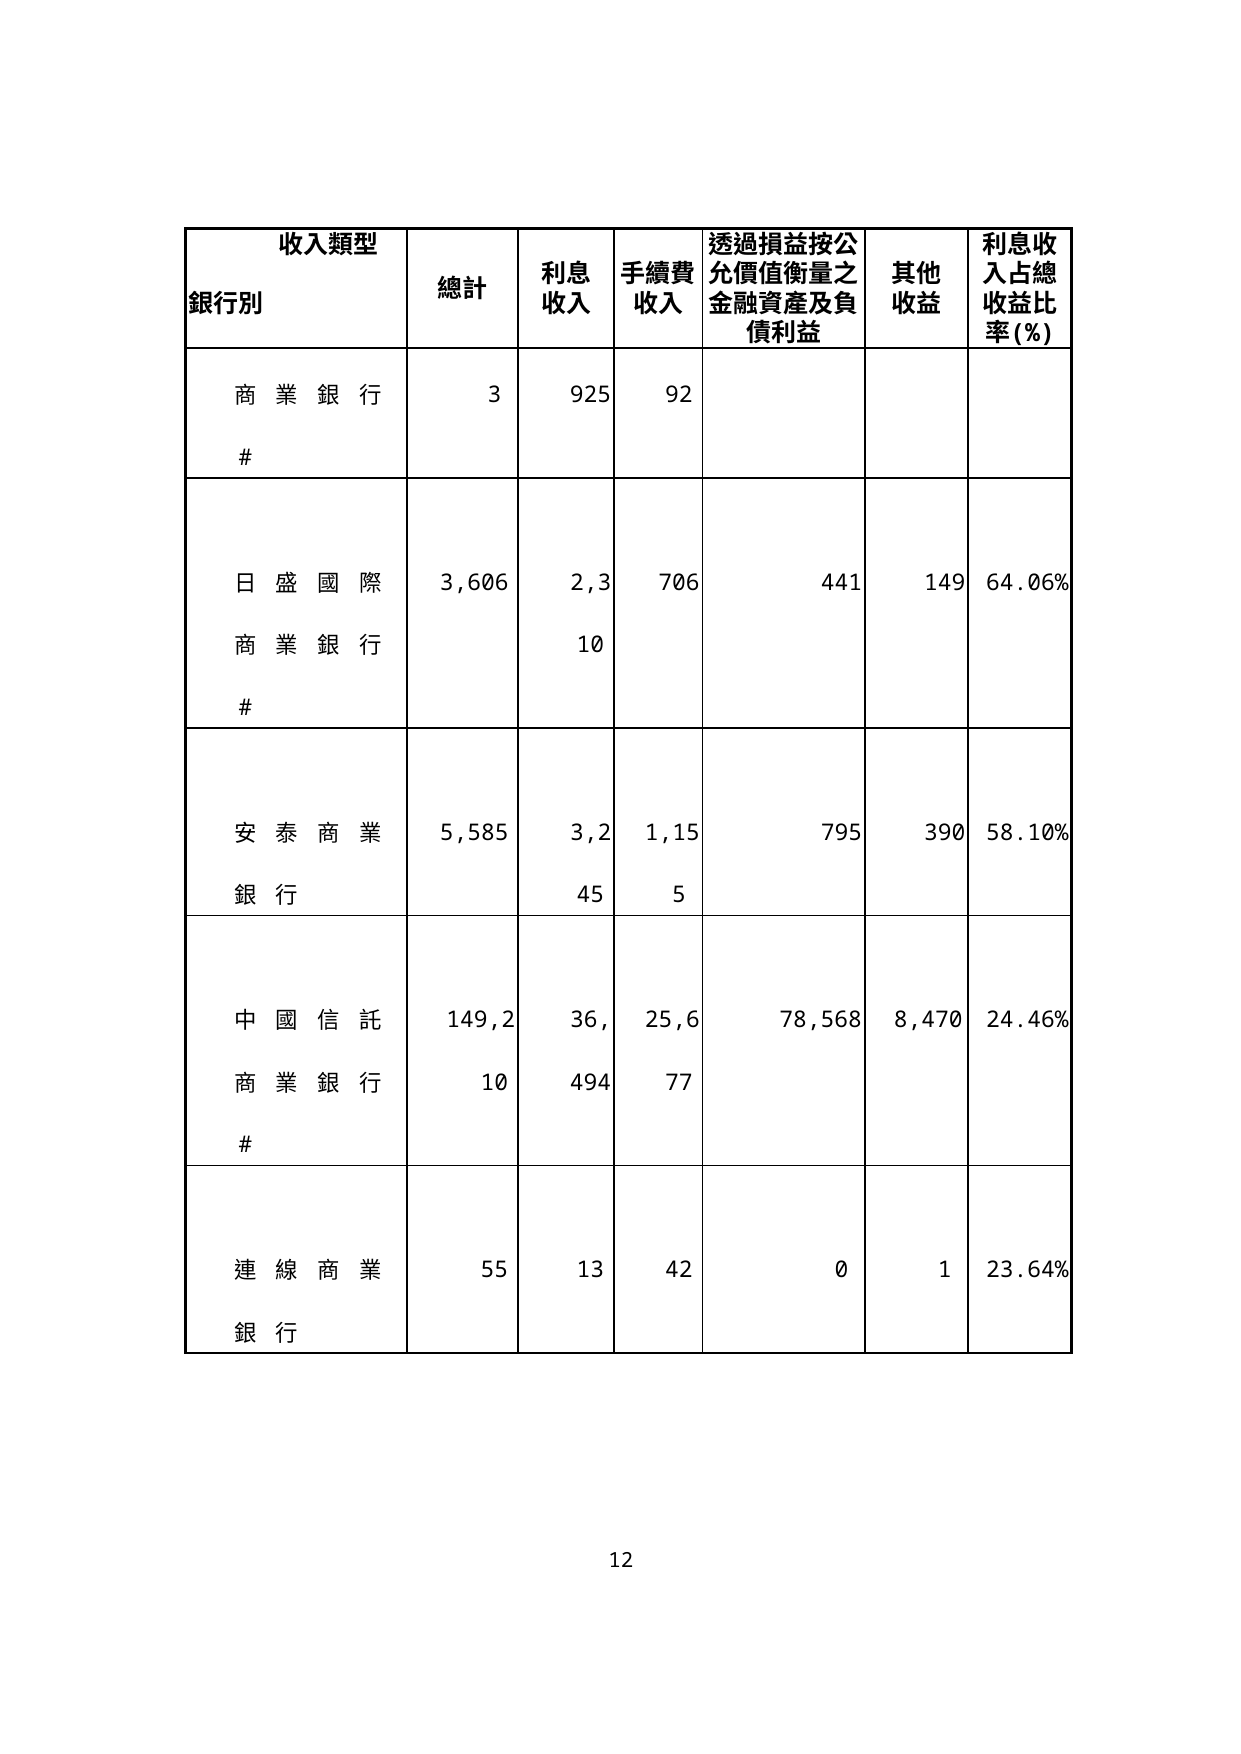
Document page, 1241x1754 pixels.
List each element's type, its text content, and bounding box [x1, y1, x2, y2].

table_cell 8,470 [866, 916, 967, 1165]
table_cell [866, 349, 967, 477]
table_cell 25,677 [615, 916, 702, 1165]
table_cell 1 [866, 1166, 967, 1352]
table_header 利息收 入占總 收益比率(%) [969, 230, 1070, 347]
table_cell 55 [408, 1166, 517, 1352]
table_cell 2,310 [519, 479, 613, 727]
table_header 總計 [408, 230, 517, 347]
table_cell 24.46% [969, 916, 1070, 1165]
table_cell [969, 349, 1070, 477]
table_cell 13 [519, 1166, 613, 1352]
table_cell 36,494 [519, 916, 613, 1165]
table_cell 商業銀行# [187, 349, 406, 477]
table_cell 1,155 [615, 729, 702, 915]
table_header 收入類型 銀行別 [187, 230, 406, 347]
table_cell 795 [703, 729, 864, 915]
table_cell 3 [408, 349, 517, 477]
table_cell 中國信託商業銀行# [187, 916, 406, 1165]
table_header 其他 收益 [866, 230, 967, 347]
table_cell 149,210 [408, 916, 517, 1165]
table_header 利息 收入 [519, 230, 613, 347]
table_cell 441 [703, 479, 864, 727]
table_header 手續費 收入 [615, 230, 702, 347]
table_cell 0 [703, 1166, 864, 1352]
table_cell 3,606 [408, 479, 517, 727]
table_cell 日盛國際商業銀行# [187, 479, 406, 727]
table_cell 3,245 [519, 729, 613, 915]
table_cell 149 [866, 479, 967, 727]
table_cell 安泰商業銀行 [187, 729, 406, 915]
table_cell 92 [615, 349, 702, 477]
table_cell 58.10% [969, 729, 1070, 915]
table_cell 706 [615, 479, 702, 727]
table_cell 925 [519, 349, 613, 477]
table_cell 5,585 [408, 729, 517, 915]
table_header 透過損益按公允價值衡量之金融資產及負債利益 [703, 230, 864, 347]
table_cell 23.64% [969, 1166, 1070, 1352]
table_cell 64.06% [969, 479, 1070, 727]
table_cell 42 [615, 1166, 702, 1352]
table_cell 78,568 [703, 916, 864, 1165]
table_cell 連線商業銀行 [187, 1166, 406, 1352]
table_cell 390 [866, 729, 967, 915]
table_cell [703, 349, 864, 477]
